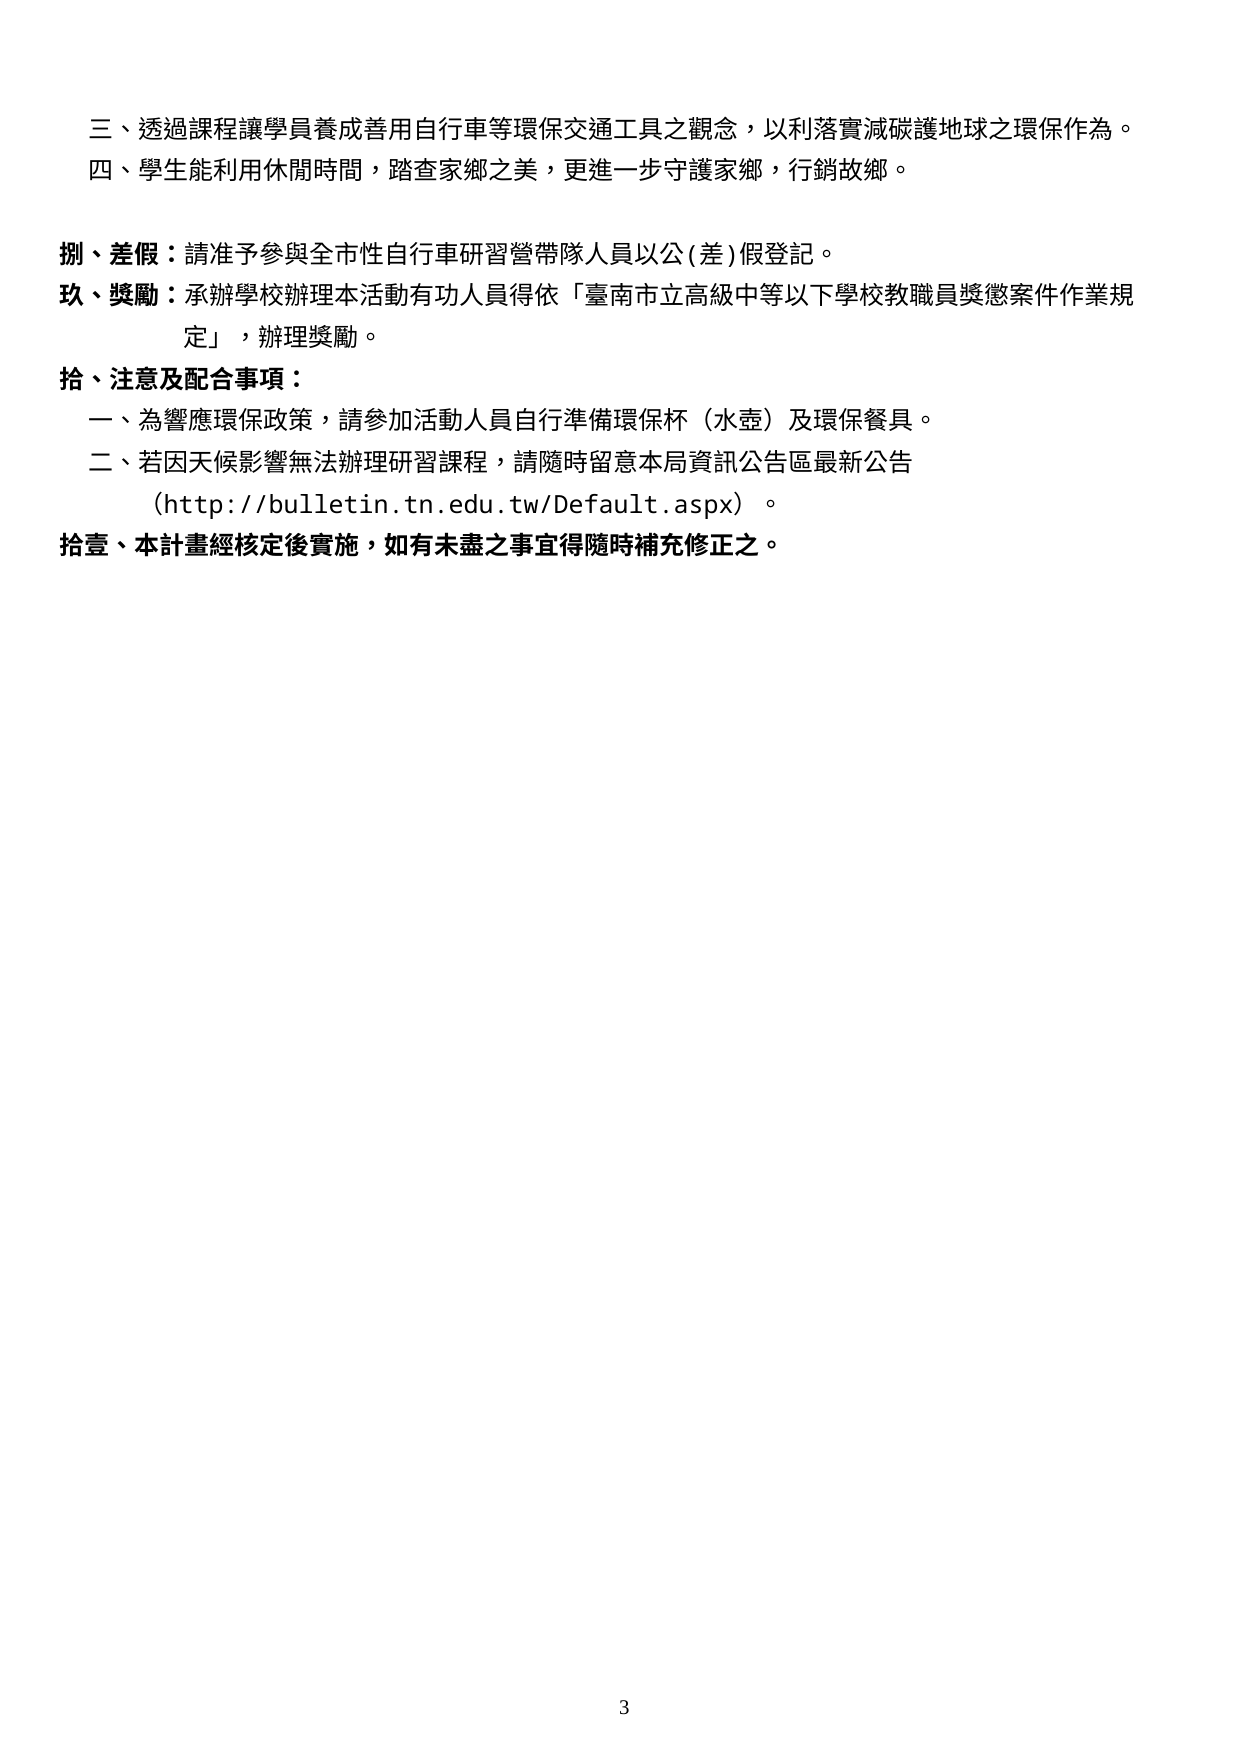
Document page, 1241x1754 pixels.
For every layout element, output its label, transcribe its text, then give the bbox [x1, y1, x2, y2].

text 四、學生能利用休閒時間，踏查家鄉之美，更進一步守護家鄉，行銷故鄉。 [88, 145, 1181, 187]
text 一、為響應環保政策，請參加活動人員自行準備環保杯（水壺）及環保餐具。 [59, 395, 1181, 437]
text 拾壹、本計畫經核定後實施，如有未盡之事宜得隨時補充修正之。 [59, 520, 1181, 562]
text 拾、注意及配合事項： [59, 354, 1181, 395]
text 玖、獎勵：承辦學校辦理本活動有功人員得依「臺南市立高級中等以下學校教職員獎懲案件作業規定」，辦理獎勵。 [59, 270, 1181, 354]
text 捌、差假：請准予參與全市性自行車研習營帶隊人員以公(差)假登記。 [59, 229, 1181, 270]
text 二、若因天候影響無法辦理研習課程，請隨時留意本局資訊公告區最新公告 （http://bulletin.tn.edu.tw/Default.aspx）。 [88, 437, 1181, 520]
text 三、透過課程讓學員養成善用自行車等環保交通工具之觀念，以利落實減碳護地球之環保作為。 [88, 104, 1181, 145]
